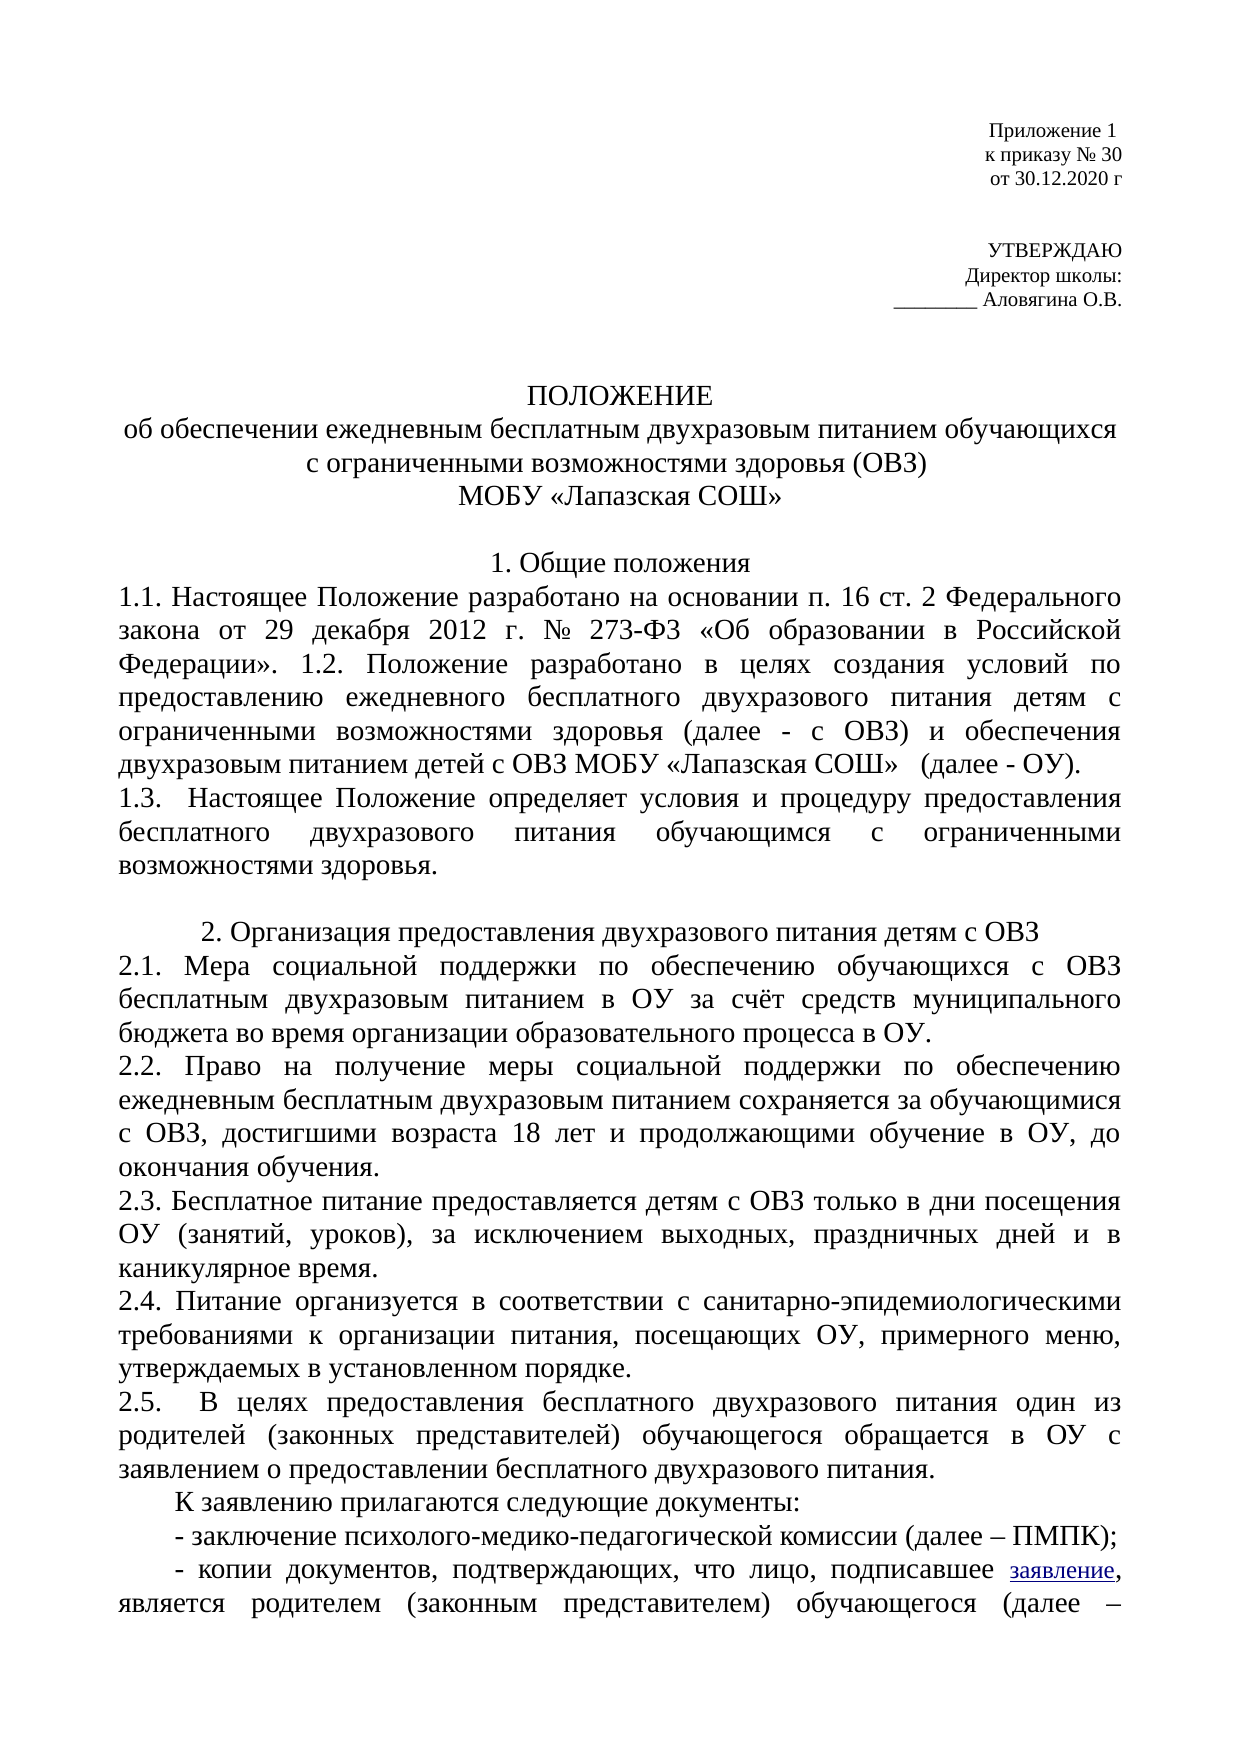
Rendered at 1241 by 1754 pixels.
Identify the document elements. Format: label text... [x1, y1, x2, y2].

text 2.3. Бесплатное питание предоставляется детям с ОВЗ только в дни посещения ОУ (занятий, уроков), за исключением выходных, праздничных дней и в каникулярное время. [118, 1183, 1122, 1283]
text 1. Общие положения [118, 545, 1122, 579]
text к приказу № 30 [118, 142, 1122, 166]
text 1.1. Настоящее Положение разработано на основании п. 16 ст. 2 Федерального закона от 29 декабря 2012 г. № 273-Ф3 «Об образовании в Российской Федерации». 1.2. Положение разработано в целях создания условий по предоставлению ежедневного бесплатного двухразового питания детям с ограниченными возможностями здоровья (далее - с ОВЗ) и обеспечения двухразовым питанием детей с ОВЗ МОБУ «Лапазская СОШ» (далее - ОУ). [118, 579, 1122, 780]
text УТВЕРЖДАЮ [118, 238, 1122, 262]
text МОБУ «Лапазская СОШ» [118, 478, 1122, 512]
text 1.3. Настоящее Положение определяет условия и процедуру предоставления бесплатного двухразового питания обучающимся с ограниченными возможностями здоровья. [118, 780, 1122, 881]
text - заключение психолого-медико-педагогической комиссии (далее – ПМПК); [118, 1518, 1122, 1552]
text об обеспечении ежедневным бесплатным двухразовым питанием обучающихся с ограниченными возможностями здоровья (ОВЗ) [118, 411, 1122, 478]
text Директор школы: [118, 262, 1122, 287]
text К заявлению прилагаются следующие документы: [118, 1484, 1122, 1518]
text ________ Аловягина О.В. [118, 287, 1122, 311]
text от 30.12.2020 г [118, 166, 1122, 190]
text Приложение 1 [118, 118, 1122, 142]
text 2.4. Питание организуется в соответствии с санитарно-эпидемиологическими требованиями к организации питания, посещающих ОУ, примерного меню, утверждаемых в установленном порядке. [118, 1283, 1122, 1384]
text - копии документов, подтверждающих, что лицо, подписавшее заявление, является родителем (законным представителем) обучающегося (далее – [118, 1552, 1122, 1619]
text 2.1. Мера социальной поддержки по обеспечению обучающихся с ОВЗ бесплатным двухразовым питанием в ОУ за счёт средств муниципального бюджета во время организации образовательного процесса в ОУ. [118, 948, 1122, 1048]
text 2. Организация предоставления двухразового питания детям с ОВЗ [118, 914, 1122, 948]
text ПОЛОЖЕНИЕ [118, 378, 1122, 411]
text 2.5. В целях предоставления бесплатного двухразового питания один из родителей (законных представителей) обучающегося обращается в ОУ с заявлением о предоставлении бесплатного двухразового питания. [118, 1384, 1122, 1484]
text 2.2. Право на получение меры социальной поддержки по обеспечению ежедневным бесплатным двухразовым питанием сохраняется за обучающимися с ОВЗ, достигшими возраста 18 лет и продолжающими обучение в ОУ, до окончания обучения. [118, 1048, 1122, 1183]
